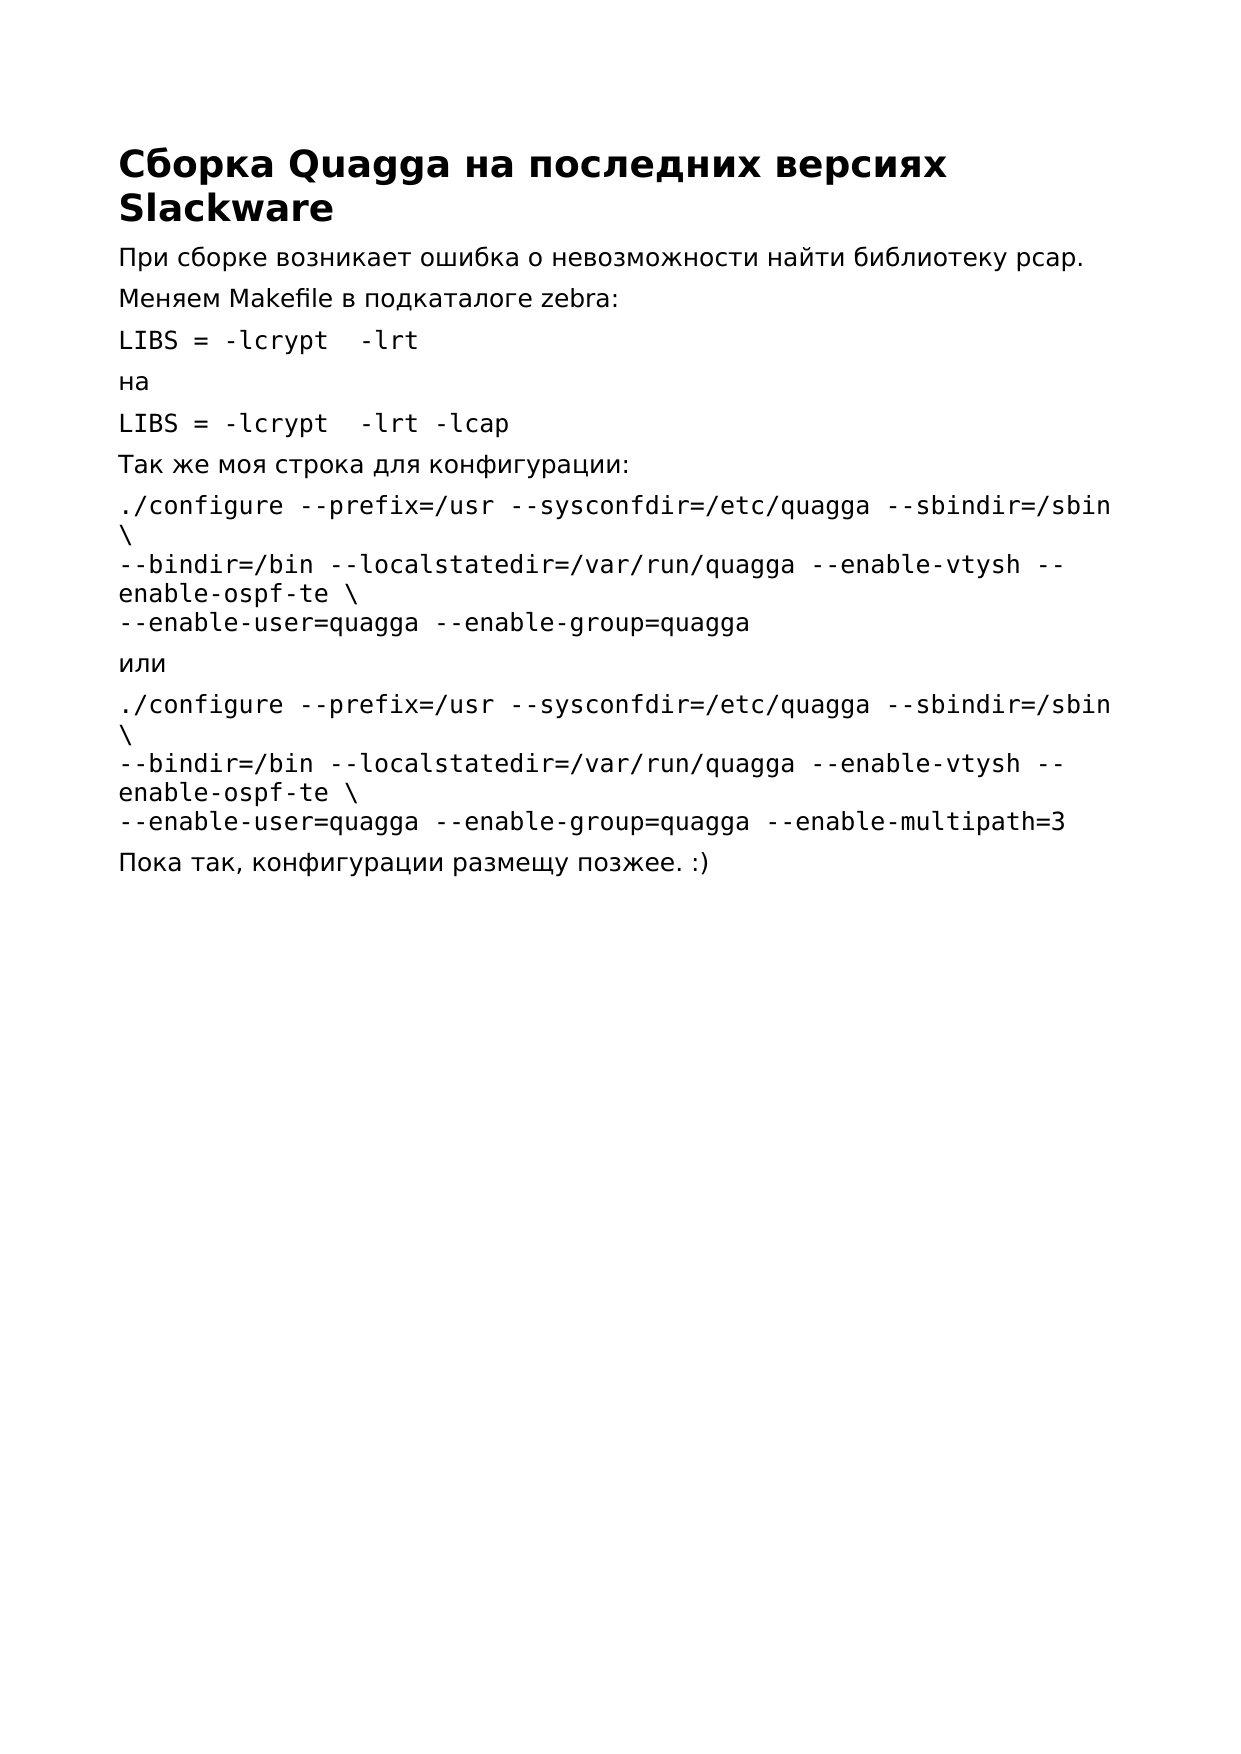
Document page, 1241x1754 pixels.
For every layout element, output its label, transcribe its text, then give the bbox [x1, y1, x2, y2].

subtitle Сборка Quagga на последних версиях Slackware [118, 143, 1122, 230]
text или [118, 649, 1122, 678]
text LIBS = -lcrypt -lrt [118, 326, 1122, 355]
text Меняем Makefile в подкаталоге zebra: [118, 284, 1122, 314]
text LIBS = -lcrypt -lrt -lcap [118, 409, 1122, 438]
text на [118, 367, 1122, 396]
text ./configure --prefix=/usr --sysconfdir=/etc/quagga --sbindir=/sbin \ --bindir=/bin --localstatedir=/var/run/quagga --enable-vtysh --enable-ospf-te \ --enable-user=quagga --enable-group=quagga [118, 491, 1122, 637]
text Так же моя строка для конфигурации: [118, 450, 1122, 479]
text При сборке возникает ошибка о невозможности найти библиотеку pcap. [118, 243, 1122, 272]
text ./configure --prefix=/usr --sysconfdir=/etc/quagga --sbindir=/sbin \ --bindir=/bin --localstatedir=/var/run/quagga --enable-vtysh --enable-ospf-te \ --enable-user=quagga --enable-group=quagga --enable-multipath=3 [118, 691, 1122, 837]
text Пока так, конфигурации размещу позжее. :) [118, 848, 1122, 877]
